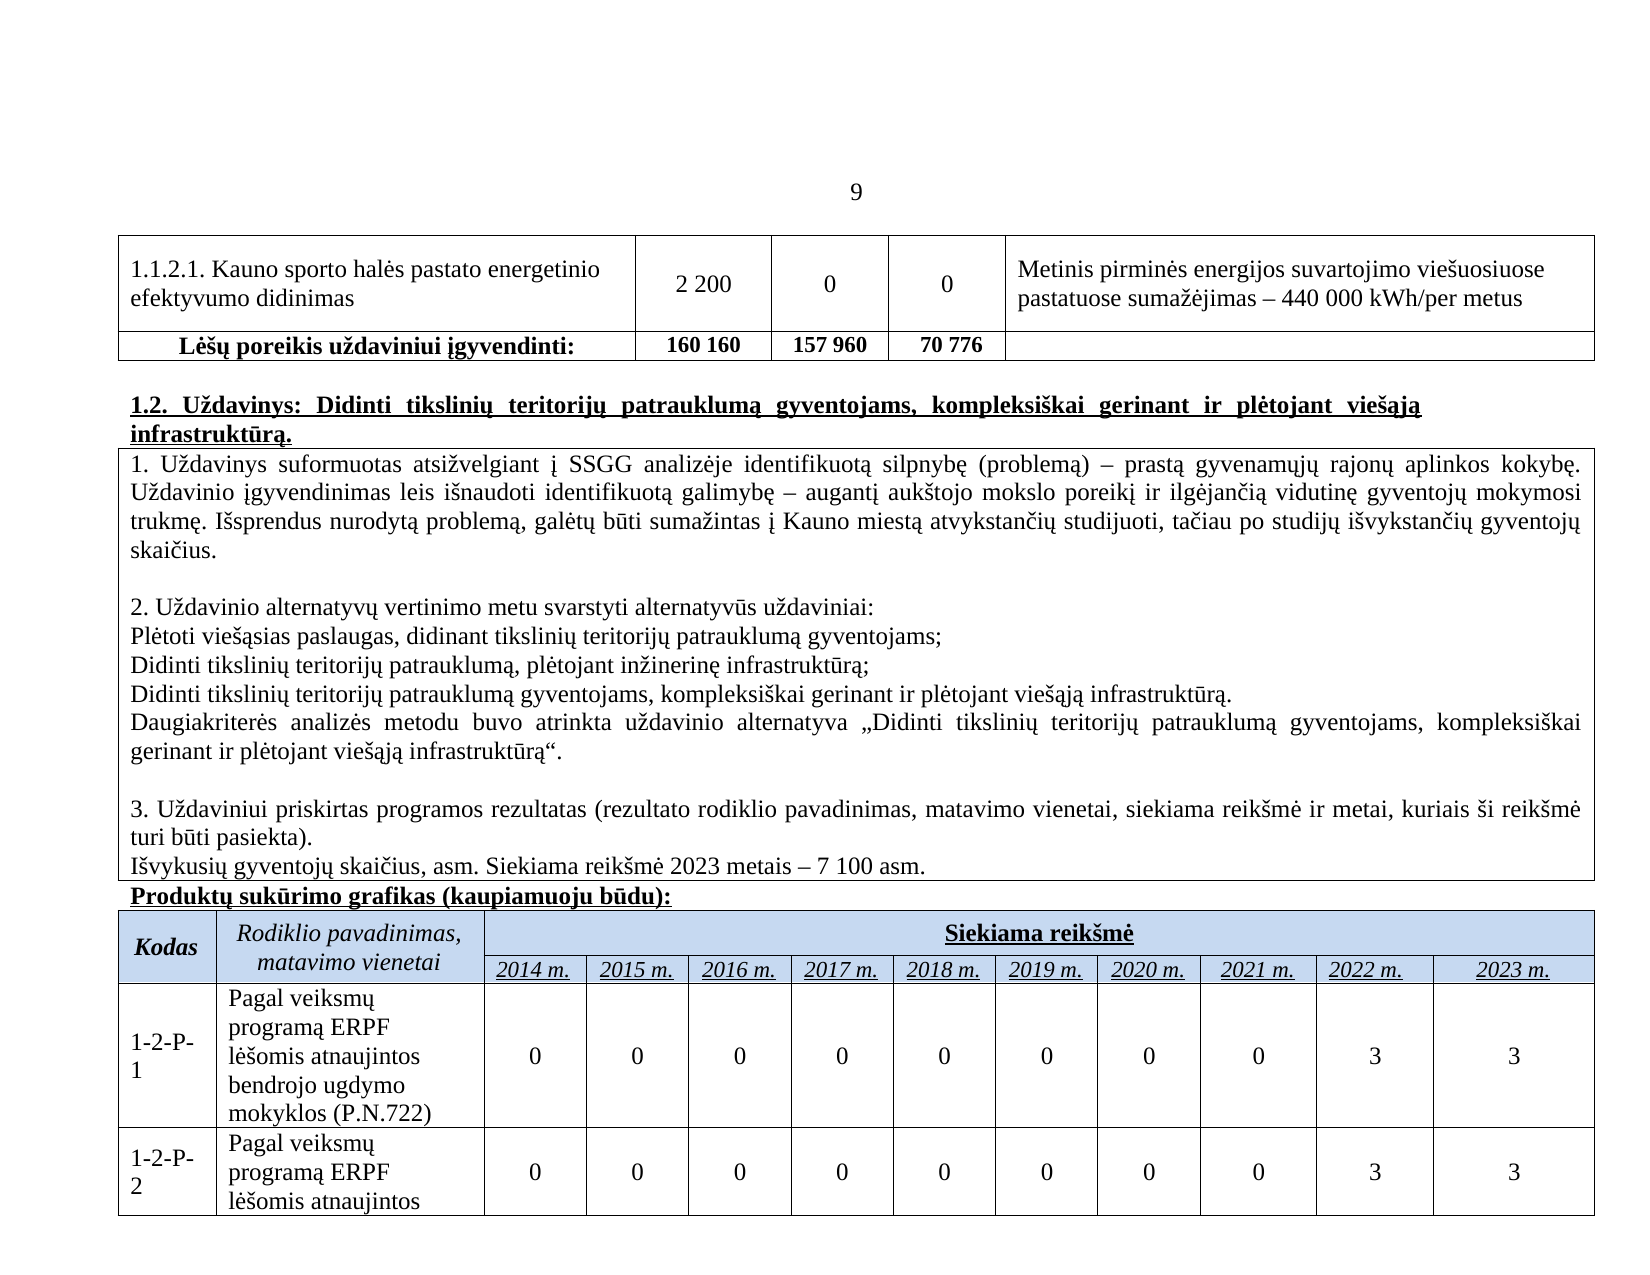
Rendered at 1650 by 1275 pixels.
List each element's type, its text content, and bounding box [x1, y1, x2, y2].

table_cell 2020 m. [1098, 956, 1200, 982]
table_cell 0 [689, 984, 791, 1127]
table_cell Kodas [119, 911, 216, 982]
table_cell 2015 m. [587, 956, 688, 982]
table_cell Produktų sukūrimo grafikas (kaupiamuoju būdu): [118, 881, 1595, 910]
table_cell 0 [1098, 984, 1200, 1127]
table_cell 0 [485, 984, 586, 1127]
table_cell 0 [1201, 1128, 1316, 1214]
table_cell Plėtoti viešąsias paslaugas, didinant tikslinių teritorijų patrauklumą gyventojams; [119, 621, 1594, 650]
table_cell Rodiklio pavadinimas, matavimo vienetai [217, 911, 484, 982]
table_cell Lėšų poreikis uždaviniui įgyvendinti: [119, 332, 635, 360]
table_cell Išvykusių gyventojų skaičius, asm. Siekiama reikšmė 2023 metais – 7 100 asm. [119, 851, 1594, 880]
table_cell 0 [1098, 1128, 1200, 1214]
table_cell 157 960 [772, 332, 888, 360]
table_cell 2022 m. [1317, 956, 1433, 982]
table_cell Metinis pirminės energijos suvartojimo viešuosiuose pastatuose sumažėjimas – 440 000 kWh/per metus [1006, 236, 1594, 331]
table_cell 2 200 [636, 236, 771, 331]
table_cell Siekiama reikšmė [485, 911, 1594, 955]
table_cell [119, 765, 1594, 794]
table_cell 2. Uždavinio alternatyvų vertinimo metu svarstyti alternatyvūs uždaviniai: [119, 592, 1594, 621]
table_cell 70 776 [889, 332, 1005, 360]
table_cell 2017 m. [792, 956, 893, 982]
table_cell 3 [1317, 1128, 1433, 1214]
table_cell Didinti tikslinių teritorijų patrauklumą gyventojams, kompleksiškai gerinant ir plėtojant viešąją infrastruktūrą. [119, 679, 1594, 707]
table_cell Didinti tikslinių teritorijų patrauklumą, plėtojant inžinerinę infrastruktūrą; [119, 650, 1594, 679]
table_cell 2016 m. [689, 956, 791, 982]
table_cell 1-2-P-2 [119, 1128, 216, 1214]
table_cell 1-2-P-1 [119, 984, 216, 1127]
table_cell 0 [792, 1128, 893, 1214]
table_cell 0 [996, 1128, 1097, 1214]
table_cell 0 [772, 236, 888, 331]
table_cell 2019 m. [996, 956, 1097, 982]
table_cell 0 [485, 1128, 586, 1214]
table_cell 0 [996, 984, 1097, 1127]
table_cell 3 [1434, 1128, 1594, 1214]
table_cell 0 [587, 1128, 688, 1214]
table_cell 0 [689, 1128, 791, 1214]
table_cell 0 [587, 984, 688, 1127]
table_cell 2023 m. [1434, 956, 1594, 982]
table_header [1434, 390, 1595, 448]
table_cell 0 [1201, 984, 1316, 1127]
table_cell 1.1.2.1. Kauno sporto halės pastato energetinio efektyvumo didinimas [119, 236, 635, 331]
table_cell 0 [894, 984, 995, 1127]
table_cell 2014 m. [485, 956, 586, 982]
table_cell 2021 m. [1201, 956, 1316, 982]
table_cell [119, 564, 1594, 592]
table_cell Pagal veiksmų programą ERPF lėšomis atnaujintos [217, 1128, 484, 1214]
table_cell Daugiakriterės analizės metodu buvo atrinkta uždavinio alternatyva „Didinti tikslinių teritorijų patrauklumą gyventojams, kompleksiškai gerinant ir plėtojant viešąją infrastruktūrą“. [119, 707, 1594, 765]
table_cell 3 [1317, 984, 1433, 1127]
table_cell 2018 m. [894, 956, 995, 982]
table_header 1.2. Uždavinys: Didinti tikslinių teritorijų patrauklumą gyventojams, kompleksiškai gerinant ir plėtojant viešąją infrastruktūrą. [118, 390, 1434, 448]
table_cell 3. Uždaviniui priskirtas programos rezultatas (rezultato rodiklio pavadinimas, matavimo vienetai, siekiama reikšmė ir metai, kuriais ši reikšmė turi būti pasiekta). [119, 794, 1594, 851]
table_cell 1. Uždavinys suformuotas atsižvelgiant į SSGG analizėje identifikuotą silpnybę (problemą) – prastą gyvenamųjų rajonų aplinkos kokybę. Uždavinio įgyvendinimas leis išnaudoti identifikuotą galimybę – augantį aukštojo mokslo poreikį ir ilgėjančią vidutinę gyventojų mokymosi trukmę. Išsprendus nurodytą problemą, galėtų būti sumažintas į Kauno miestą atvykstančių studijuoti, tačiau po studijų išvykstančių gyventojų skaičius. [119, 449, 1594, 564]
table_cell Pagal veiksmų programą ERPF lėšomis atnaujintos bendrojo ugdymo mokyklos (P.N.722) [217, 984, 484, 1127]
table_cell 0 [889, 236, 1005, 331]
table_cell [1006, 332, 1594, 360]
table_cell 0 [894, 1128, 995, 1214]
table_cell 160 160 [636, 332, 771, 360]
table_cell 0 [792, 984, 893, 1127]
table_cell 3 [1434, 984, 1594, 1127]
